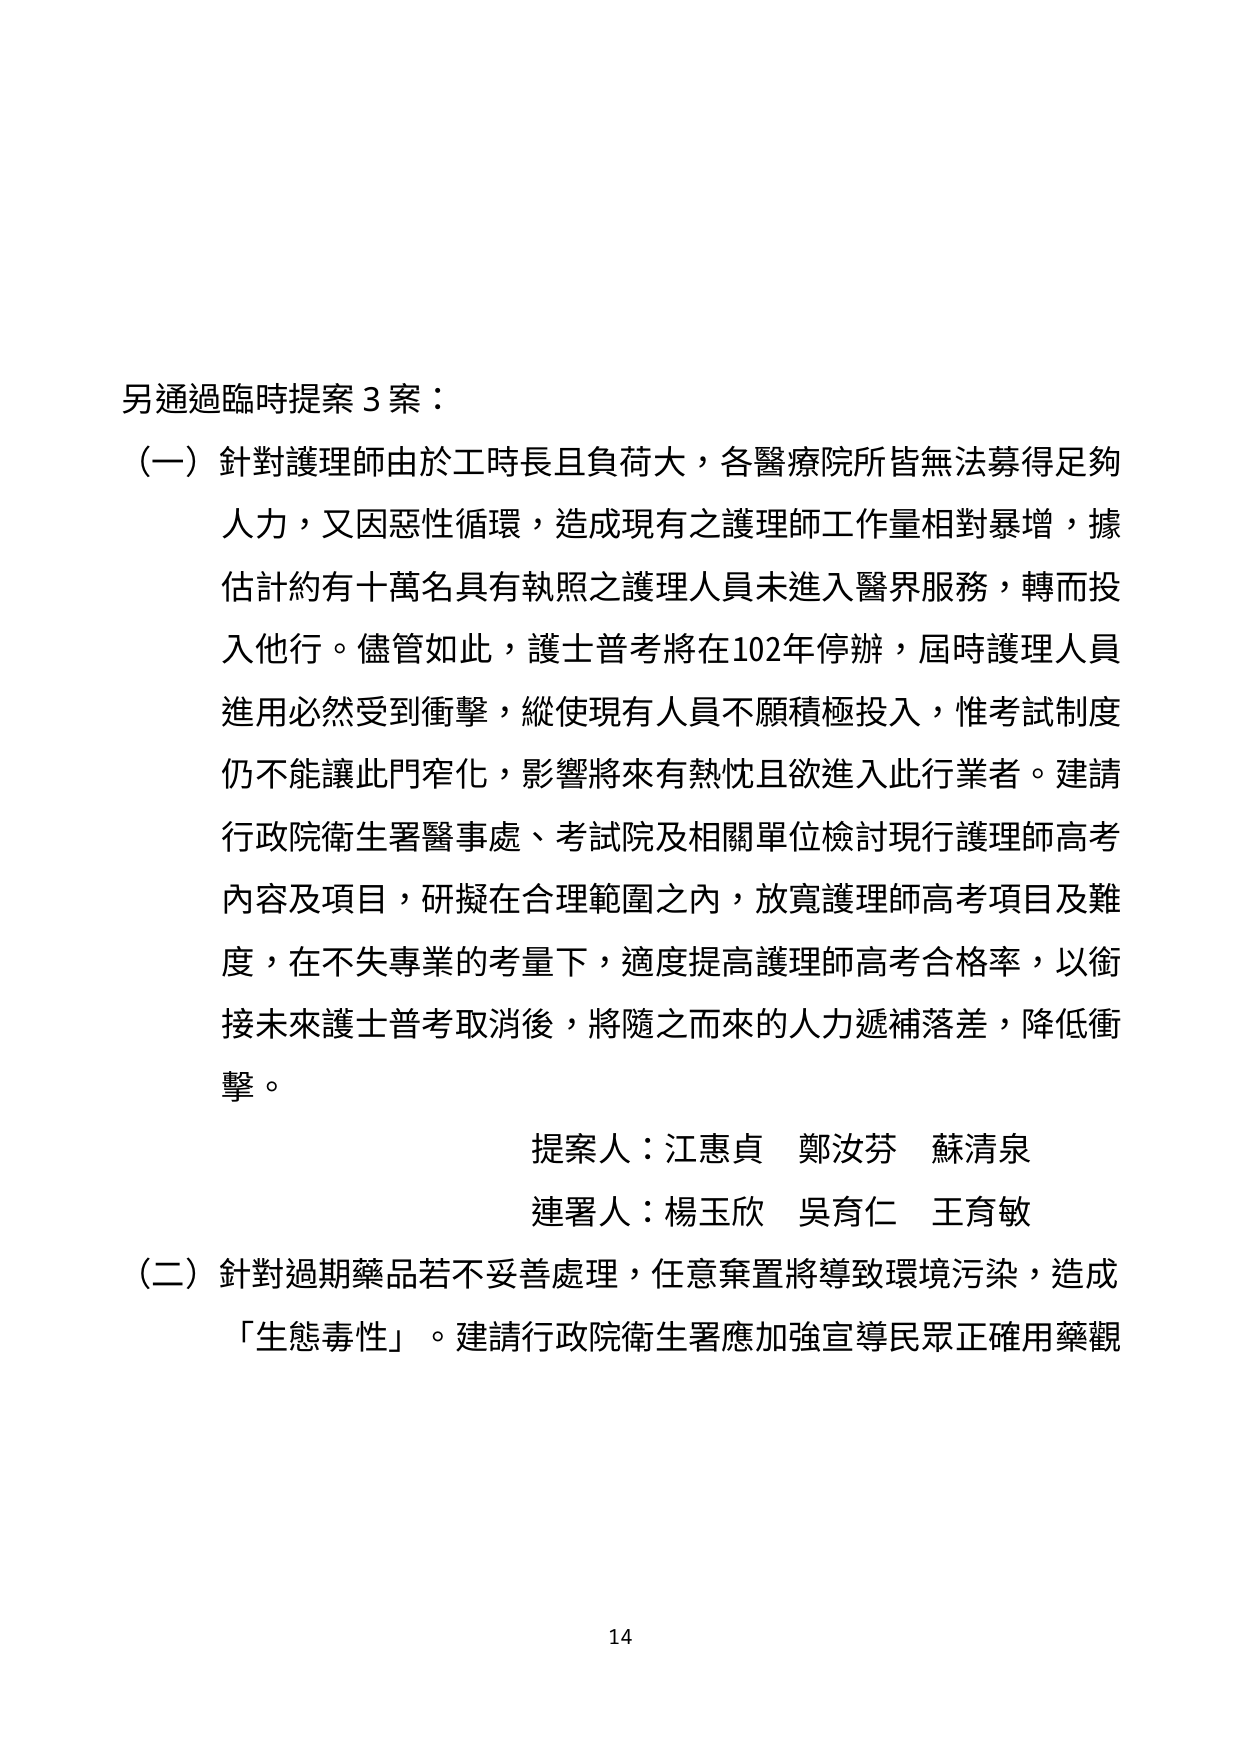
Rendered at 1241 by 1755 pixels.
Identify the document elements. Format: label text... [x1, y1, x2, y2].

text （二）針對過期藥品若不妥善處理，任意棄置將導致環境污染，造成「生態毒性」。建請行政院衛生署應加強宣導民眾正確用藥觀 [118, 1231, 1122, 1356]
text 連署人：楊玉欣 吳育仁 王育敏 [131, 1168, 1122, 1231]
text 提案人：江惠貞 鄭汝芬 蘇清泉 [131, 1106, 1122, 1168]
text （一）針對護理師由於工時長且負荷大，各醫療院所皆無法募得足夠人力，又因惡性循環，造成現有之護理師工作量相對暴增，據估計約有十萬名具有執照之護理人員未進入醫界服務，轉而投入他行。儘管如此，護士普考將在102年停辦，屆時護理人員進用必然受到衝擊，縱使現有人員不願積極投入，惟考試制度仍不能讓此門窄化，影響將來有熱忱且欲進入此行業者。建請行政院衛生署醫事處、考試院及相關單位檢討現行護理師高考內容及項目，研擬在合理範圍之內，放寬護理師高考項目及難度，在不失專業的考量下，適度提高護理師高考合格率，以銜接未來護士普考取消後，將隨之而來的人力遞補落差，降低衝擊。 [118, 418, 1122, 1106]
text 另通過臨時提案3案： [121, 356, 1122, 418]
